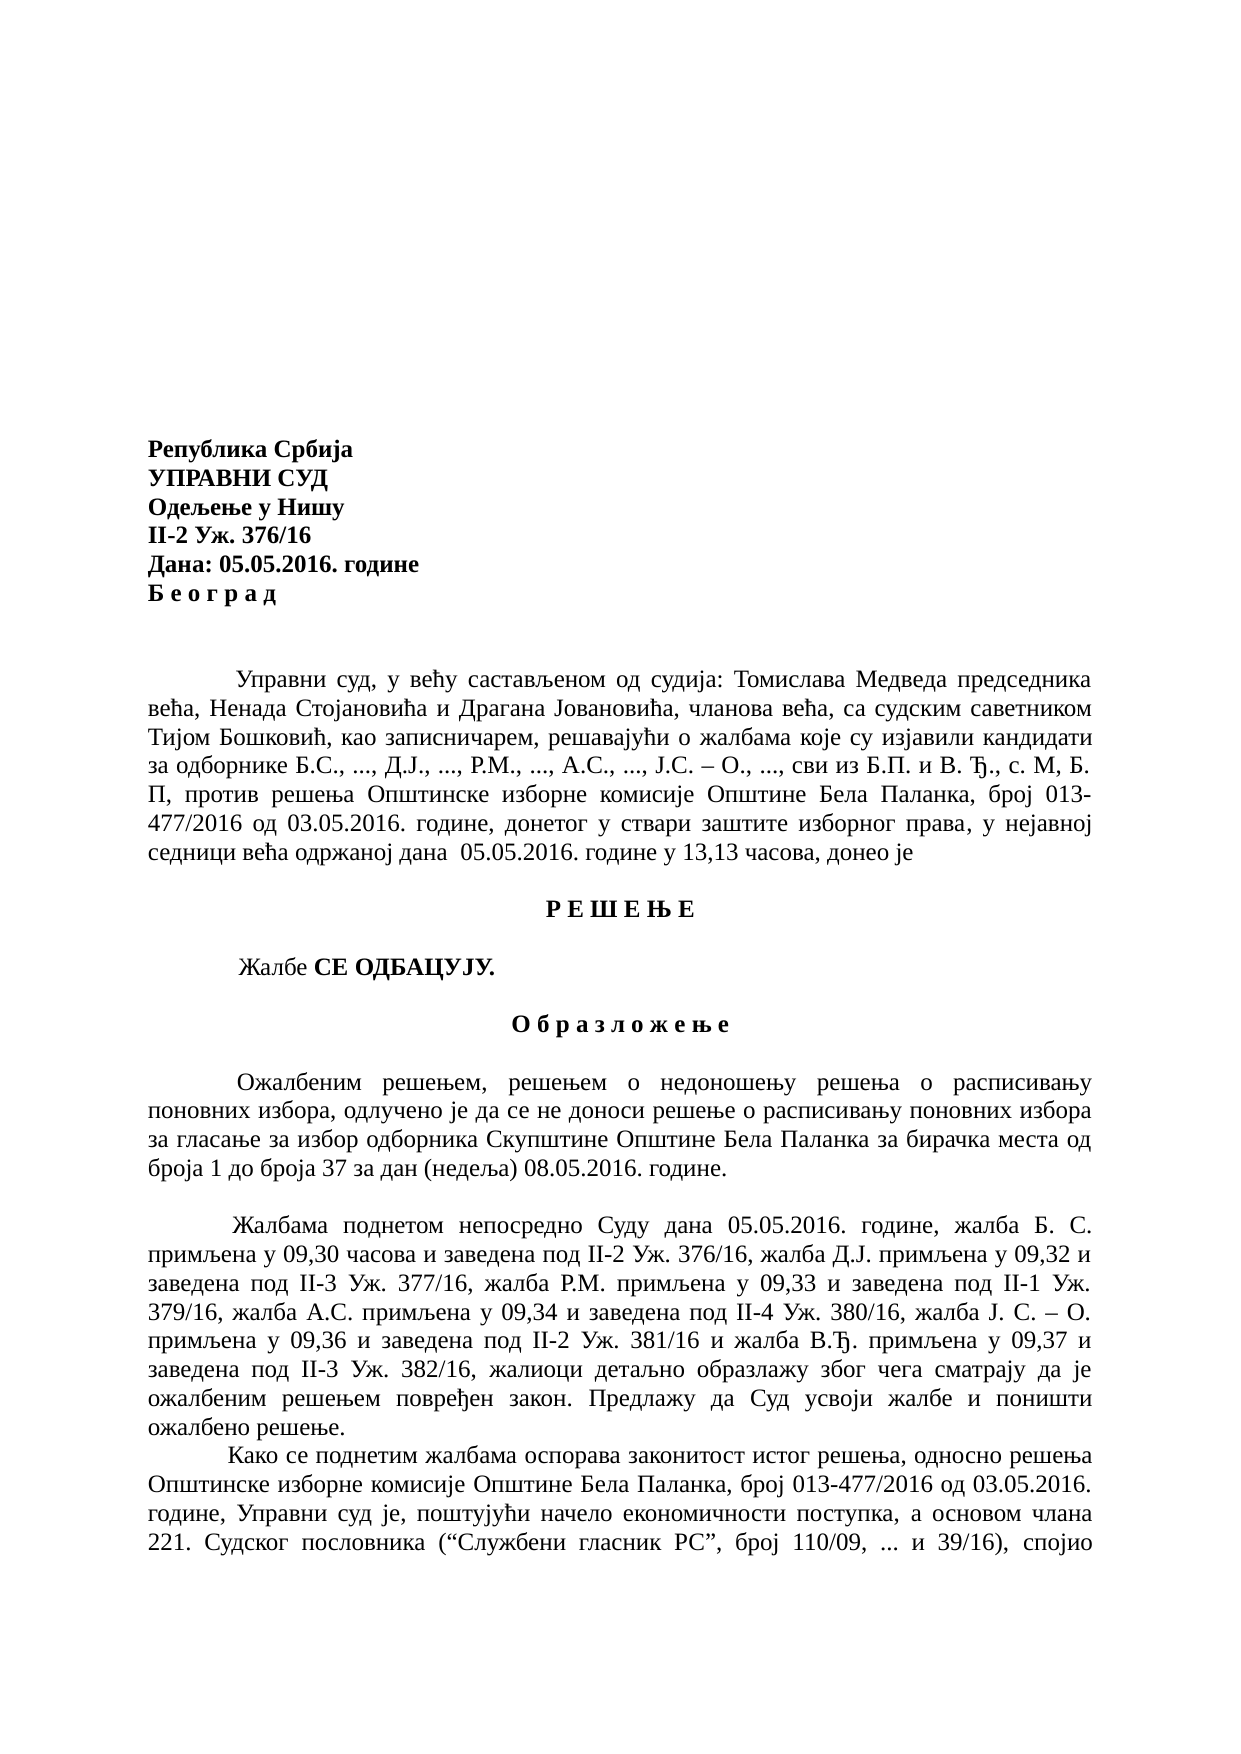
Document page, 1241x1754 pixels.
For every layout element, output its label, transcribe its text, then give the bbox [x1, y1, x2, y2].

text Како се поднетим жалбама оспорава законитост истог решења, односно решења Општинске изборне комисије Општине Бела Паланка, број 013-477/2016 од 03.05.2016. године, Управни суд је, поштујући начело економичности поступка, а основом члана 221. Судског пословника (“Службени гласник РС”, број 110/09, ... и 39/16), спојио [148, 1441, 1093, 1556]
text Република Србија [148, 434, 1093, 463]
text О б р а з л о ж е њ е [148, 1009, 1093, 1038]
text Одељење у Нишу [148, 492, 1093, 521]
text II-2 Уж. 376/16 [148, 521, 1093, 549]
text УПРАВНИ СУД [148, 463, 1093, 492]
text Р Е Ш Е Њ Е [148, 894, 1093, 923]
text Дана: 05.05.2016. године [148, 549, 1093, 578]
text Б е о г р а д [148, 578, 1093, 607]
text Управни суд, у већу састављеном од судија: Томислава Медведа председника већа, Ненада Стојановића и Драгана Јовановића, чланова већа, са судским саветником Тијом Бошковић, као записничарем, решавајући о жалбама које су изјавили кандидати за одборнике Б.С., ..., Д.Ј., ..., Р.М., ..., А.С., ..., Ј.С. – О., ..., сви из Б.П. и В. Ђ., с. М, Б. П, против решења Општинске изборне комисије Општине Бела Паланка, број 013-477/2016 од 03.05.2016. године, донетог у ствари заштите изборног права, у нејавној седници већа одржаној дана 05.05.2016. године у 13,13 часова, донео је [148, 664, 1093, 866]
text Жалбе СЕ ОДБАЦУЈУ. [148, 952, 1093, 981]
text Ожалбеним решењем, решењем о недоношењу решења о расписивању поновних избора, одлучено је да се не доноси решење о расписивању поновних избора за гласање за избор одборника Скупштине Општине Бела Паланка за бирачка места од броја 1 до броја 37 за дан (недеља) 08.05.2016. године. [148, 1067, 1093, 1182]
text Жалбама поднетом непосредно Суду дана 05.05.2016. године, жалба Б. С. примљена у 09,30 часова и заведена под II-2 Уж. 376/16, жалба Д.Ј. примљена у 09,32 и заведена под II-3 Уж. 377/16, жалба Р.М. примљена у 09,33 и заведена под II-1 Уж. 379/16, жалба А.С. примљена у 09,34 и заведена под II-4 Уж. 380/16, жалба Ј. С. – О. примљена у 09,36 и заведена под II-2 Уж. 381/16 и жалба В.Ђ. примљена у 09,37 и заведена под II-3 Уж. 382/16, жалиоци детаљно образлажу због чега сматрају да је ожалбеним решењем повређен закон. Предлажу да Суд усвоји жалбе и поништи ожалбено решење. [148, 1211, 1093, 1441]
